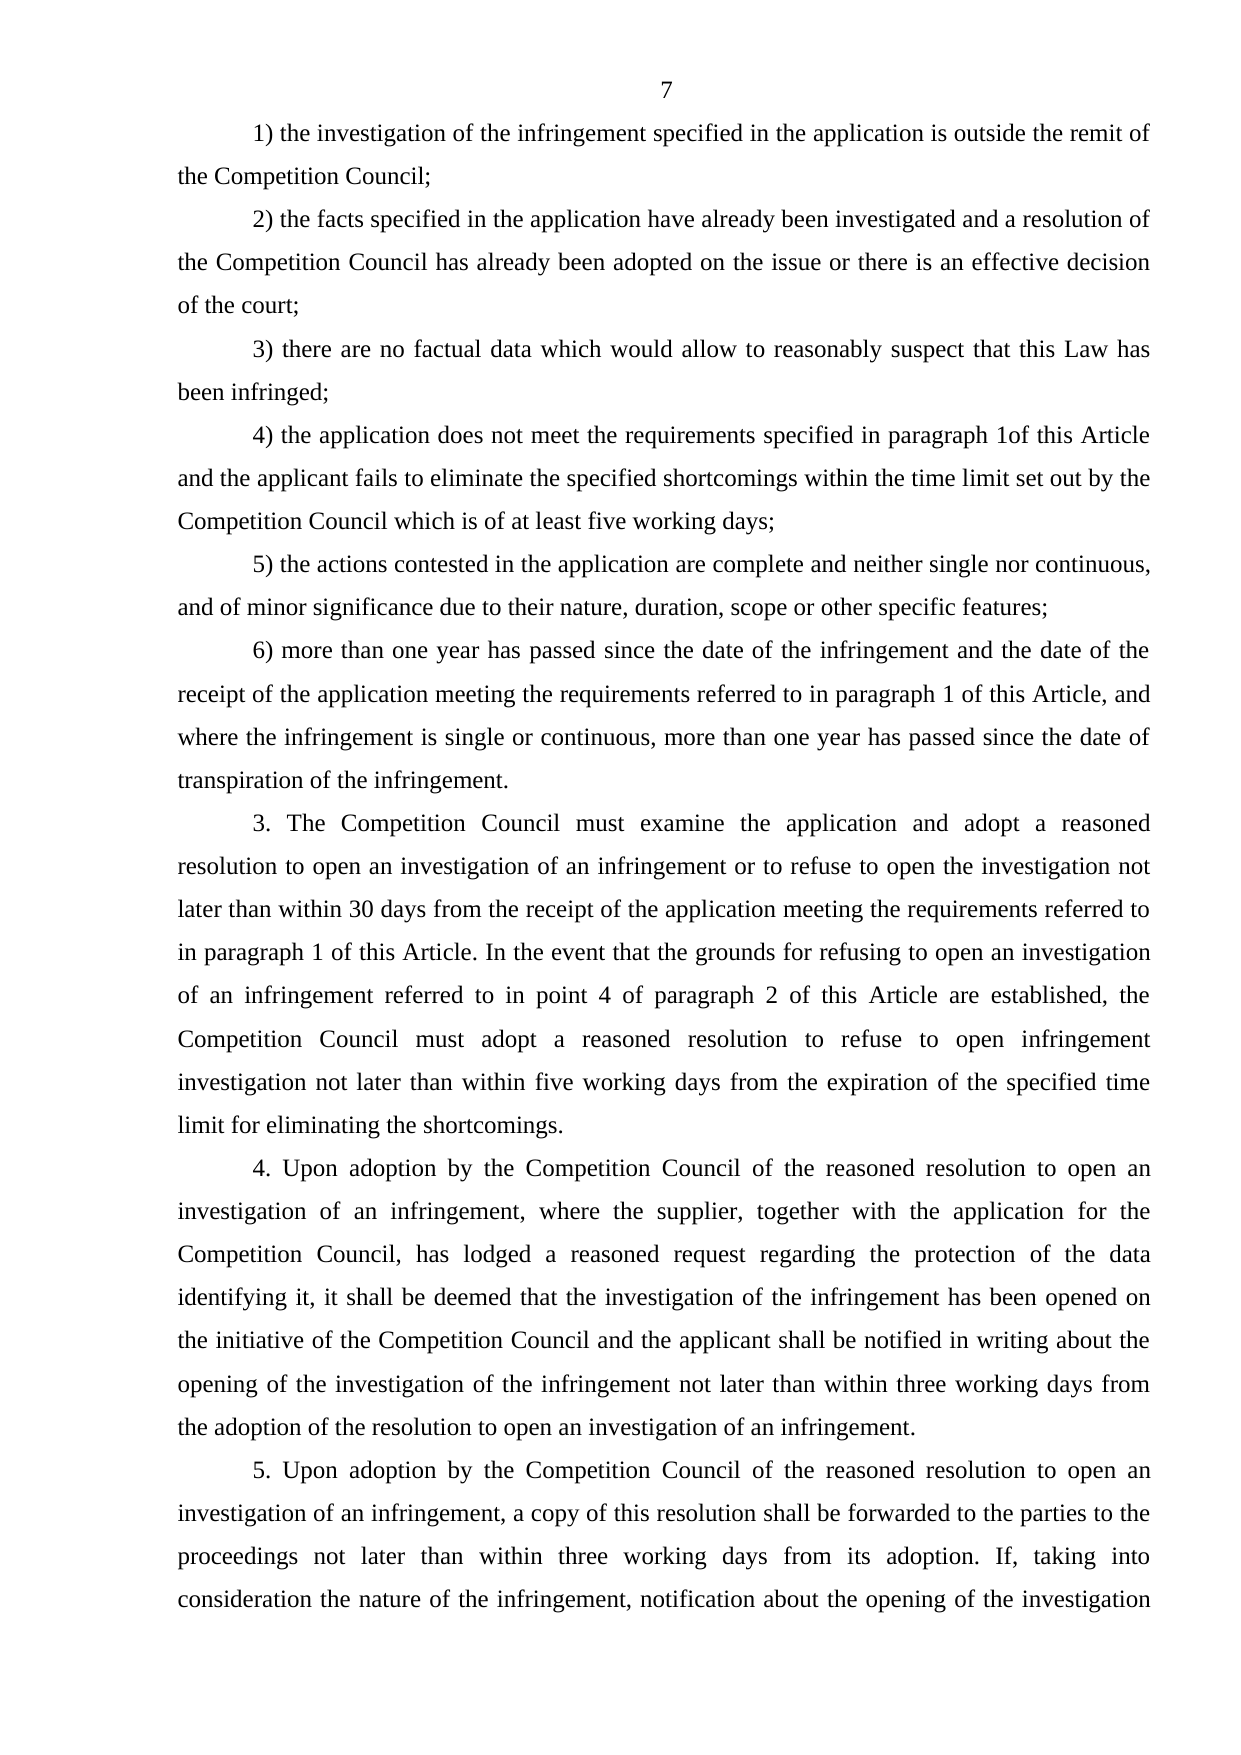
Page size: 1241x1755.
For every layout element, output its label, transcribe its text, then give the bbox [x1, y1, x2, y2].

text 4) the application does not meet the requirements specified in paragraph 1of this Article and the applicant fails to eliminate the specified shortcomings within the time limit set out by the Competition Council which is of at least five working days; [177, 420, 1152, 535]
text 1) the investigation of the infringement specified in the application is outside the remit of the Competition Council; [177, 118, 1152, 190]
text 2) the facts specified in the application have already been investigated and a resolution of the Competition Council has already been adopted on the issue or there is an effective decision of the court; [177, 204, 1152, 319]
text 5) the actions contested in the application are complete and neither single nor continuous, and of minor significance due to their nature, duration, scope or other specific features; [177, 549, 1152, 621]
text 5. Upon adoption by the Competition Council of the reasoned resolution to open an investigation of an infringement, a copy of this resolution shall be forwarded to the parties to the proceedings not later than within three working days from its adoption. If, taking into consideration the nature of the infringement, notification about the opening of the investigation [177, 1455, 1152, 1613]
text 3) there are no factual data which would allow to reasonably suspect that this Law has been infringed; [177, 334, 1152, 406]
text 6) more than one year has passed since the date of the infringement and the date of the receipt of the application meeting the requirements referred to in paragraph 1 of this Article, and where the infringement is single or continuous, more than one year has passed since the date of transpiration of the infringement. [177, 636, 1152, 794]
text 4. Upon adoption by the Competition Council of the reasoned resolution to open an investigation of an infringement, where the supplier, together with the application for the Competition Council, has lodged a reasoned request regarding the protection of the data identifying it, it shall be deemed that the investigation of the infringement has been opened on the initiative of the Competition Council and the applicant shall be notified in writing about the opening of the investigation of the infringement not later than within three working days from the adoption of the resolution to open an investigation of an infringement. [177, 1153, 1152, 1441]
text 3. The Competition Council must examine the application and adopt a reasoned resolution to open an investigation of an infringement or to refuse to open the investigation not later than within 30 days from the receipt of the application meeting the requirements referred to in paragraph 1 of this Article. In the event that the grounds for refusing to open an investigation of an infringement referred to in point 4 of paragraph 2 of this Article are established, the Competition Council must adopt a reasoned resolution to refuse to open infringement investigation not later than within five working days from the expiration of the specified time limit for eliminating the shortcomings. [177, 808, 1152, 1139]
